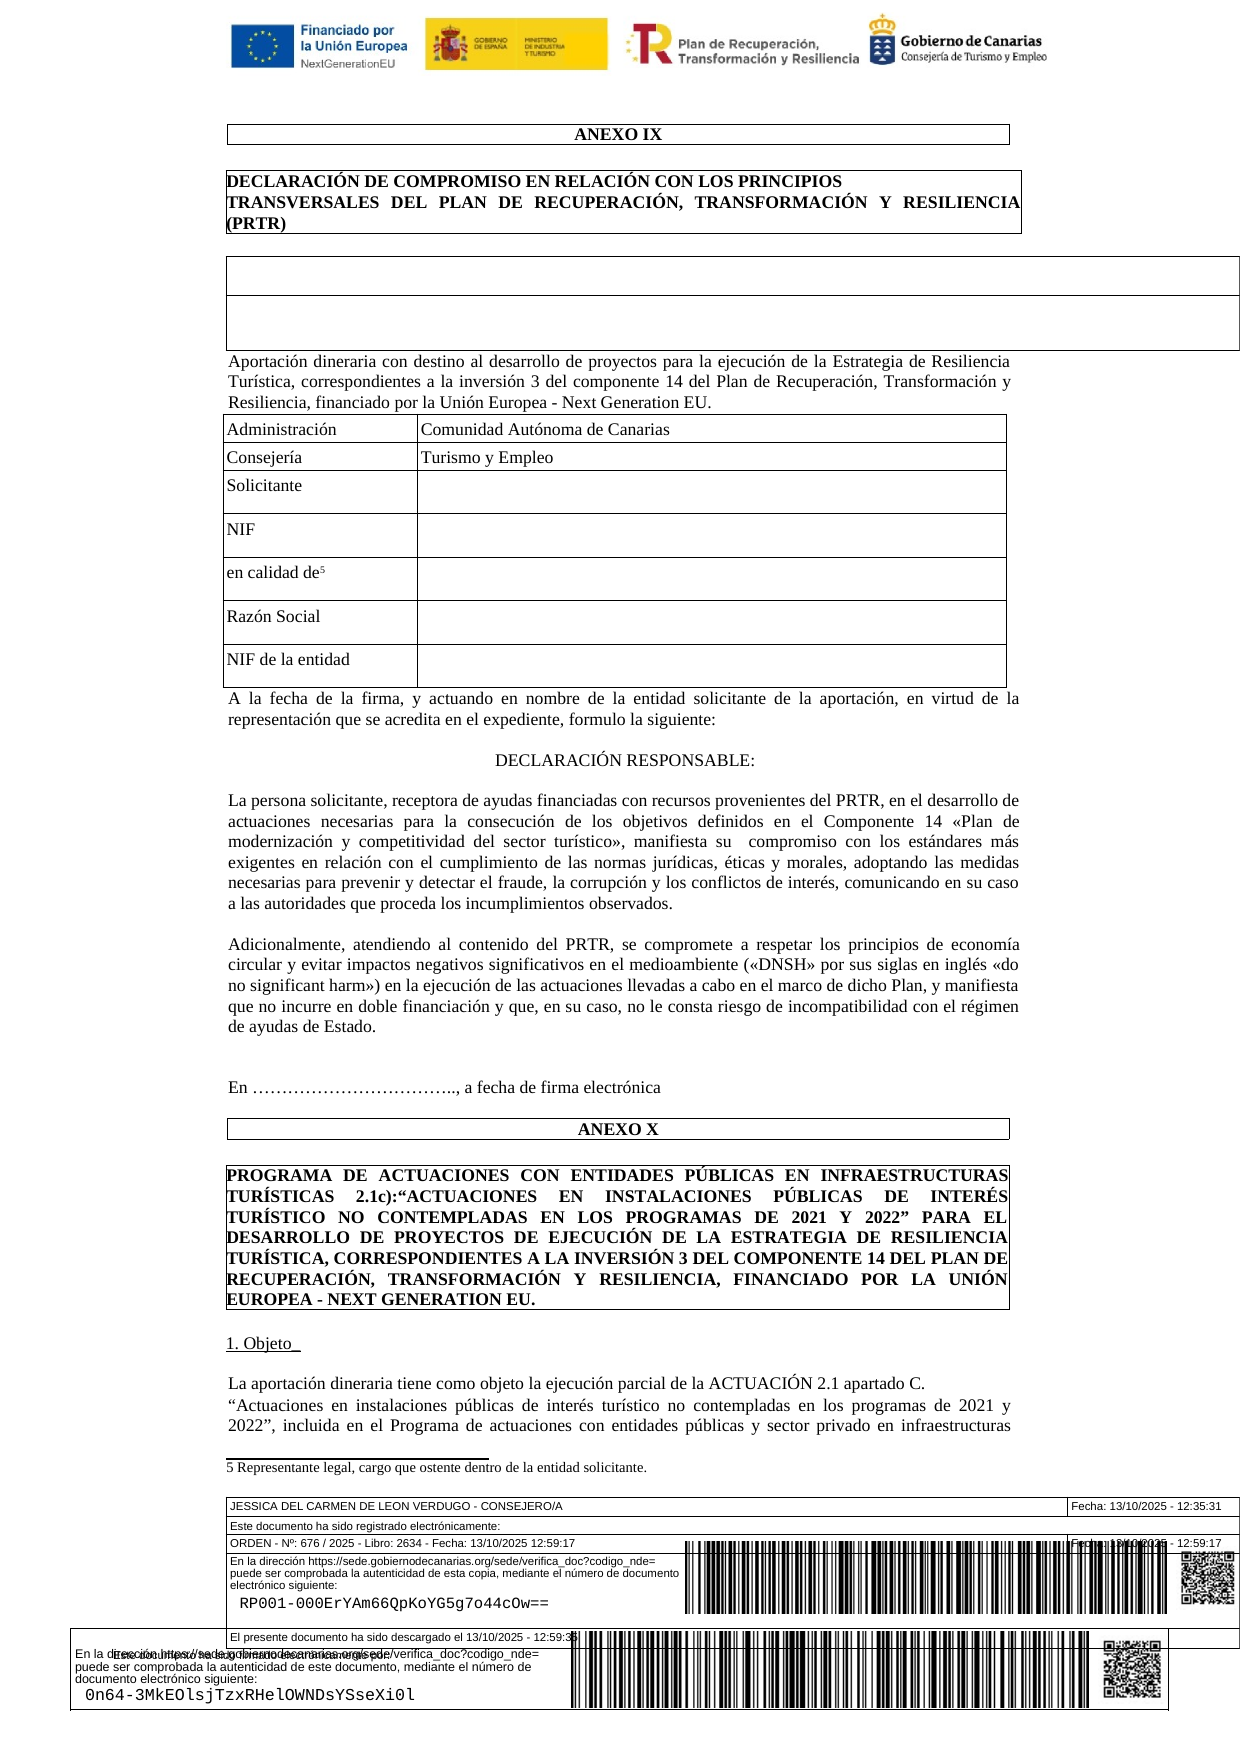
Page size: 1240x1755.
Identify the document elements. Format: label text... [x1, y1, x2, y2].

table_cell NIF de la entidad [224, 645, 417, 687]
table_header Administración [224, 415, 417, 442]
text En …………………………….., a fecha de firma electrónica [228, 1077, 1021, 1098]
text A la fecha de la firma, y actuando en nombre de la entidad solicitante de la aportación, en virtud de la representación que se acredita en el expediente, formulo la siguiente: [228, 688, 1021, 729]
text Aportación dineraria con destino al desarrollo de proyectos para la ejecución de la Estrategia de Resiliencia Turística, correspondientes a la inversión 3 del componente 14 del Plan de Recuperación, Transformación y Resiliencia, financiado por la Unión Europea - Next Generation EU. [228, 351, 1013, 412]
table_cell Turismo y Empleo [418, 443, 1006, 469]
text TRANSVERSALES DEL PLAN DE RECUPERACIÓN, TRANSFORMACIÓN Y RESILIENCIA (PRTR) [227, 191, 1021, 233]
table_cell Consejería [224, 443, 417, 469]
table_cell NIF [224, 514, 417, 557]
table_cell [418, 471, 1006, 513]
subtitle ANEXO IX [228, 125, 1009, 144]
text Adicionalmente, atendiendo al contenido del PRTR, se compromete a respetar los principios de economía circular y evitar impactos negativos significativos en el medioambiente («DNSH» por sus siglas en inglés «do no significant harm») en la ejecución de las actuaciones llevadas a cabo en el marco de dicho Plan, y manifiesta que no incurre en doble financiación y que, en su caso, no le consta riesgo de incompatibilidad con el régimen de ayudas de Estado. [228, 933, 1021, 1036]
subtitle 1. Objeto_ [226, 1333, 1022, 1353]
table_cell [227, 296, 1239, 350]
table_cell Solicitante [224, 471, 417, 513]
table_cell en calidad de [224, 558, 417, 600]
table_cell [418, 645, 1006, 687]
text La aportación dineraria tiene como objeto la ejecución parcial de la ACTUACIÓN 2.1 apartado C. [228, 1373, 1021, 1393]
table_header Comunidad Autónoma de Canarias [418, 415, 1006, 442]
text PROGRAMA DE ACTUACIONES CON ENTIDADES PÚBLICAS EN INFRAESTRUCTURAS TURÍSTICAS 2.1c):“ACTUACIONES EN INSTALACIONES PÚBLICAS DE INTERÉS TURÍSTICO NO CONTEMPLADAS EN LOS PROGRAMAS DE 2021 Y 2022” PARA EL DESARROLLO DE PROYECTOS DE EJECUCIÓN DE LA ESTRATEGIA DE RESILIENCIA TURÍSTICA, CORRESPONDIENTES A LA INVERSIÓN 3 DEL COMPONENTE 14 DEL PLAN DE RECUPERACIÓN, TRANSFORMACIÓN Y RESILIENCIA, FINANCIADO POR LA UNIÓN EUROPEA - NEXT GENERATION EU. [227, 1166, 1009, 1309]
table_cell [418, 558, 1006, 600]
text DECLARACIÓN DE COMPROMISO EN RELACIÓN CON LOS PRINCIPIOS [227, 171, 1021, 191]
table_cell Razón Social [224, 601, 417, 644]
subtitle ANEXO X [228, 1119, 1009, 1139]
table_header [227, 257, 1239, 295]
text “Actuaciones en instalaciones públicas de interés turístico no contempladas en los programas de 2021 y 2022”, incluida en el Programa de actuaciones con entidades públicas y sector privado en infraestructuras [228, 1395, 1013, 1436]
table_cell [418, 514, 1006, 557]
text La persona solicitante, receptora de ayudas financiadas con recursos provenientes del PRTR, en el desarrollo de actuaciones necesarias para la consecución de los objetivos definidos en el Componente 14 «Plan de modernización y competitividad del sector turístico», manifiesta su compromiso con los estándares más exigentes en relación con el cumplimiento de las normas jurídicas, éticas y morales, adoptando las medidas necesarias para prevenir y detectar el fraude, la corrupción y los conflictos de interés, comunicando en su caso a las autoridades que proceda los incumplimientos observados. [228, 790, 1021, 913]
table_cell [418, 601, 1006, 644]
text DECLARACIÓN RESPONSABLE: [228, 749, 1022, 770]
